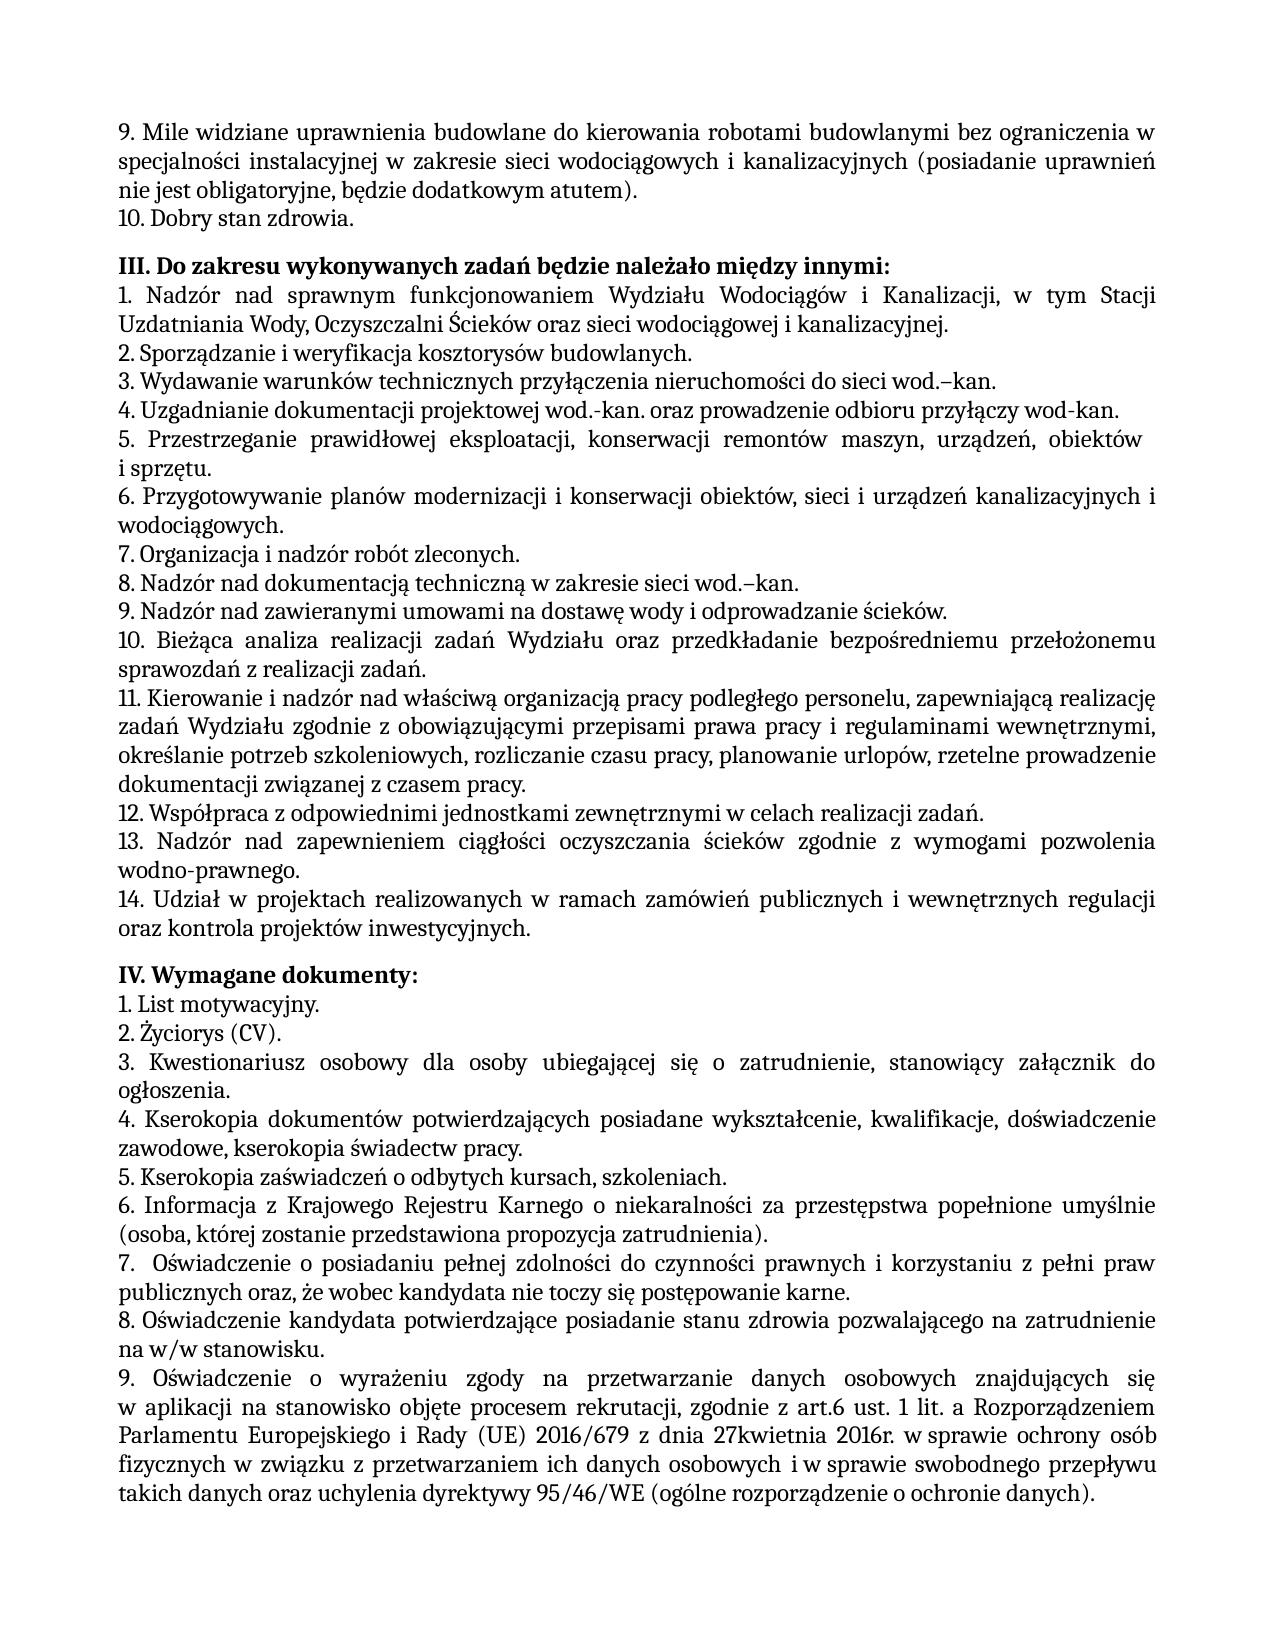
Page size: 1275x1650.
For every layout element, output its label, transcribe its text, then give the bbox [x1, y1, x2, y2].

text 14. Udział w projektach realizowanych w ramach zamówień publicznych i wewnętrznych regulacji oraz kontrola projektów inwestycyjnych. [118, 885, 1157, 942]
text 7. Oświadczenie o posiadaniu pełnej zdolności do czynności prawnych i korzystaniu z pełni praw publicznych oraz, że wobec kandydata nie toczy się postępowanie karne. [118, 1249, 1157, 1306]
text 9. Oświadczenie o wyrażeniu zgody na przetwarzanie danych osobowych znajdujących się w aplikacji na stanowisko objęte procesem rekrutacji, zgodnie z art.6 ust. 1 lit. a Rozporządzeniem Parlamentu Europejskiego i Rady (UE) 2016/679 z dnia 27kwietnia 2016r. w sprawie ochrony osób fizycznych w związku z przetwarzaniem ich danych osobowych i w sprawie swobodnego przepływu takich danych oraz uchylenia dyrektywy 95/46/WE (ogólne rozporządzenie o ochronie danych). [118, 1364, 1157, 1508]
text 12. Współpraca z odpowiednimi jednostkami zewnętrznymi w celach realizacji zadań. [118, 798, 1157, 827]
text 2. Sporządzanie i weryfikacja kosztorysów budowlanych. [118, 338, 1157, 367]
text 13. Nadzór nad zapewnieniem ciągłości oczyszczania ścieków zgodnie z wymogami pozwolenia wodno-prawnego. [118, 827, 1157, 885]
text 4. Kserokopia dokumentów potwierdzających posiadane wykształcenie, kwalifikacje, doświadczenie zawodowe, kserokopia świadectw pracy. [118, 1105, 1157, 1163]
text III. Do zakresu wykonywanych zadań będzie należało między innymi: [118, 252, 1157, 281]
text 10. Dobry stan zdrowia. [118, 204, 1157, 233]
text 8. Nadzór nad dokumentacją techniczną w zakresie sieci wod.–kan. [118, 568, 1157, 597]
text 9. Nadzór nad zawieranymi umowami na dostawę wody i odprowadzanie ścieków. [118, 597, 1157, 626]
text 6. Informacja z Krajowego Rejestru Karnego o niekaralności za przestępstwa popełnione umyślnie (osoba, której zostanie przedstawiona propozycja zatrudnienia). [118, 1191, 1157, 1249]
text 11. Kierowanie i nadzór nad właściwą organizacją pracy podległego personelu, zapewniającą realizację zadań Wydziału zgodnie z obowiązującymi przepisami prawa pracy i regulaminami wewnętrznymi, określanie potrzeb szkoleniowych, rozliczanie czasu pracy, planowanie urlopów, rzetelne prowadzenie dokumentacji związanej z czasem pracy. [118, 683, 1157, 798]
text 3. Kwestionariusz osobowy dla osoby ubiegającej się o zatrudnienie, stanowiący załącznik do ogłoszenia. [118, 1048, 1157, 1105]
text 6. Przygotowywanie planów modernizacji i konserwacji obiektów, sieci i urządzeń kanalizacyjnych i wodociągowych. [118, 482, 1157, 540]
text 4. Uzgadnianie dokumentacji projektowej wod.-kan. oraz prowadzenie odbioru przyłączy wod-kan. [118, 396, 1157, 425]
text 5. Kserokopia zaświadczeń o odbytych kursach, szkoleniach. [118, 1163, 1157, 1191]
text 8. Oświadczenie kandydata potwierdzające posiadanie stanu zdrowia pozwalającego na zatrudnienie na w/w stanowisku. [118, 1306, 1157, 1364]
text 7. Organizacja i nadzór robót zleconych. [118, 540, 1157, 568]
text IV. Wymagane dokumenty: [118, 961, 1157, 990]
text 1. Nadzór nad sprawnym funkcjonowaniem Wydziału Wodociągów i Kanalizacji, w tym Stacji Uzdatniania Wody, Oczyszczalni Ścieków oraz sieci wodociągowej i kanalizacyjnej. [118, 281, 1157, 338]
text 9. Mile widziane uprawnienia budowlane do kierowania robotami budowlanymi bez ograniczenia w specjalności instalacyjnej w zakresie sieci wodociągowych i kanalizacyjnych (posiadanie uprawnień nie jest obligatoryjne, będzie dodatkowym atutem). [118, 118, 1157, 204]
text 5. Przestrzeganie prawidłowej eksploatacji, konserwacji remontów maszyn, urządzeń, obiektów i sprzętu. [118, 425, 1157, 482]
text 10. Bieżąca analiza realizacji zadań Wydziału oraz przedkładanie bezpośredniemu przełożonemu sprawozdań z realizacji zadań. [118, 626, 1157, 683]
text 2. Życiorys (CV). [118, 1019, 1157, 1048]
text 1. List motywacyjny. [118, 990, 1157, 1019]
text 3. Wydawanie warunków technicznych przyłączenia nieruchomości do sieci wod.–kan. [118, 367, 1157, 396]
